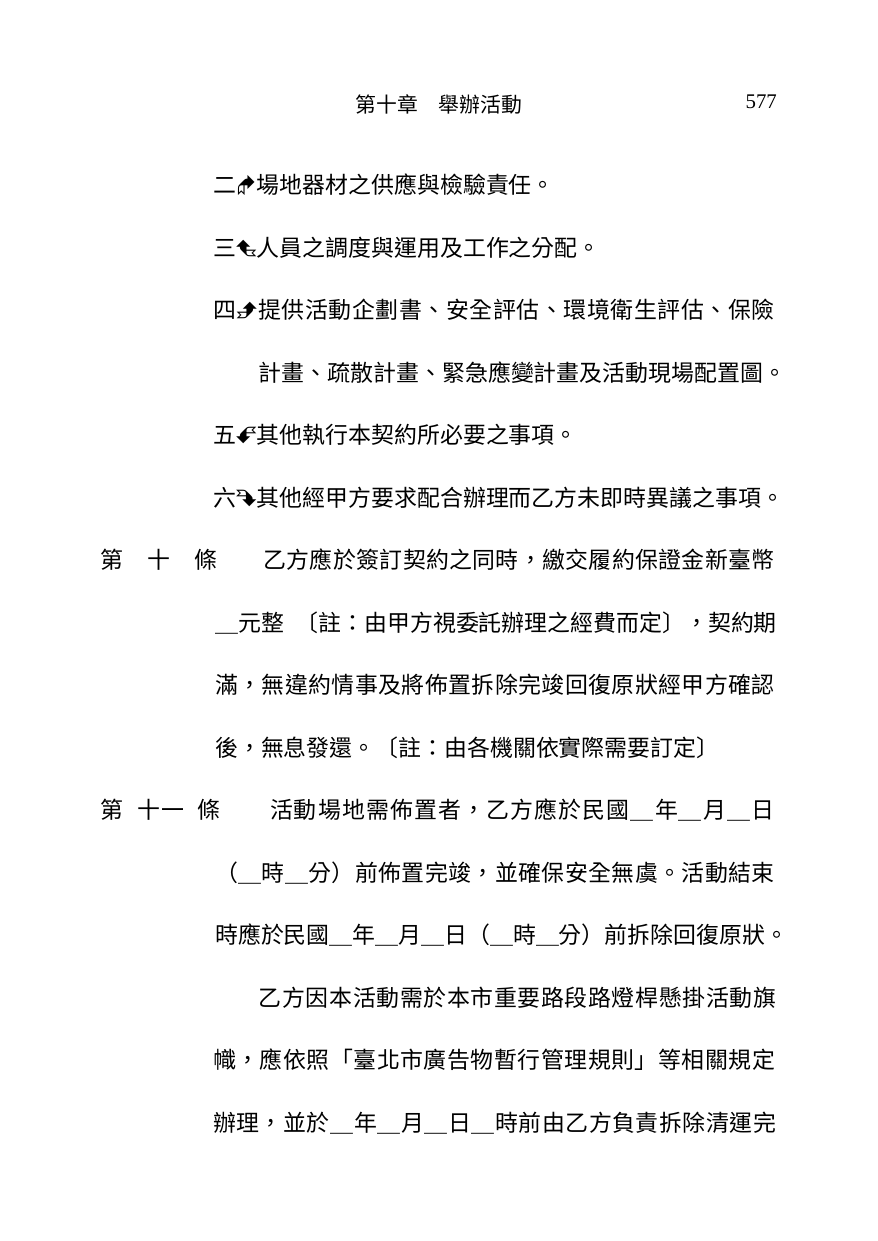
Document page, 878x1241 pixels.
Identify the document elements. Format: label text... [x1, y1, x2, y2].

text 二場地器材之供應與檢驗責任。 [213, 142, 777, 204]
text 第 十一 條 活動場地需佈置者，乙方應於民國＿年＿月＿日（＿時＿分）前佈置完竣，並確保安全無虞。活動結束時應於民國＿年＿月＿日（＿時＿分）前拆除回復原狀。 [100, 767, 777, 954]
text 四提供活動企劃書、安全評估、環境衛生評估、保險計畫、疏散計畫、緊急應變計畫及活動現場配置圖。 [213, 267, 777, 392]
text 五其他執行本契約所必要之事項。 [213, 392, 777, 454]
text 乙方因本活動需於本市重要路段路燈桿懸掛活動旗幟，應依照「臺北市廣告物暫行管理規則」等相關規定辦理，並於＿年＿月＿日＿時前由乙方負責拆除清運完 [213, 954, 777, 1142]
text 三人員之調度與運用及工作之分配。 [213, 204, 777, 267]
text 六其他經甲方要求配合辦理而乙方未即時異議之事項。 [213, 454, 777, 517]
text 第 十 條 乙方應於簽訂契約之同時，繳交履約保證金新臺幣＿元整 〔註：由甲方視委託辦理之經費而定〕，契約期滿，無違約情事及將佈置拆除完竣回復原狀經甲方確認後，無息發還。〔註：由各機關依實際需要訂定〕 [100, 517, 777, 767]
